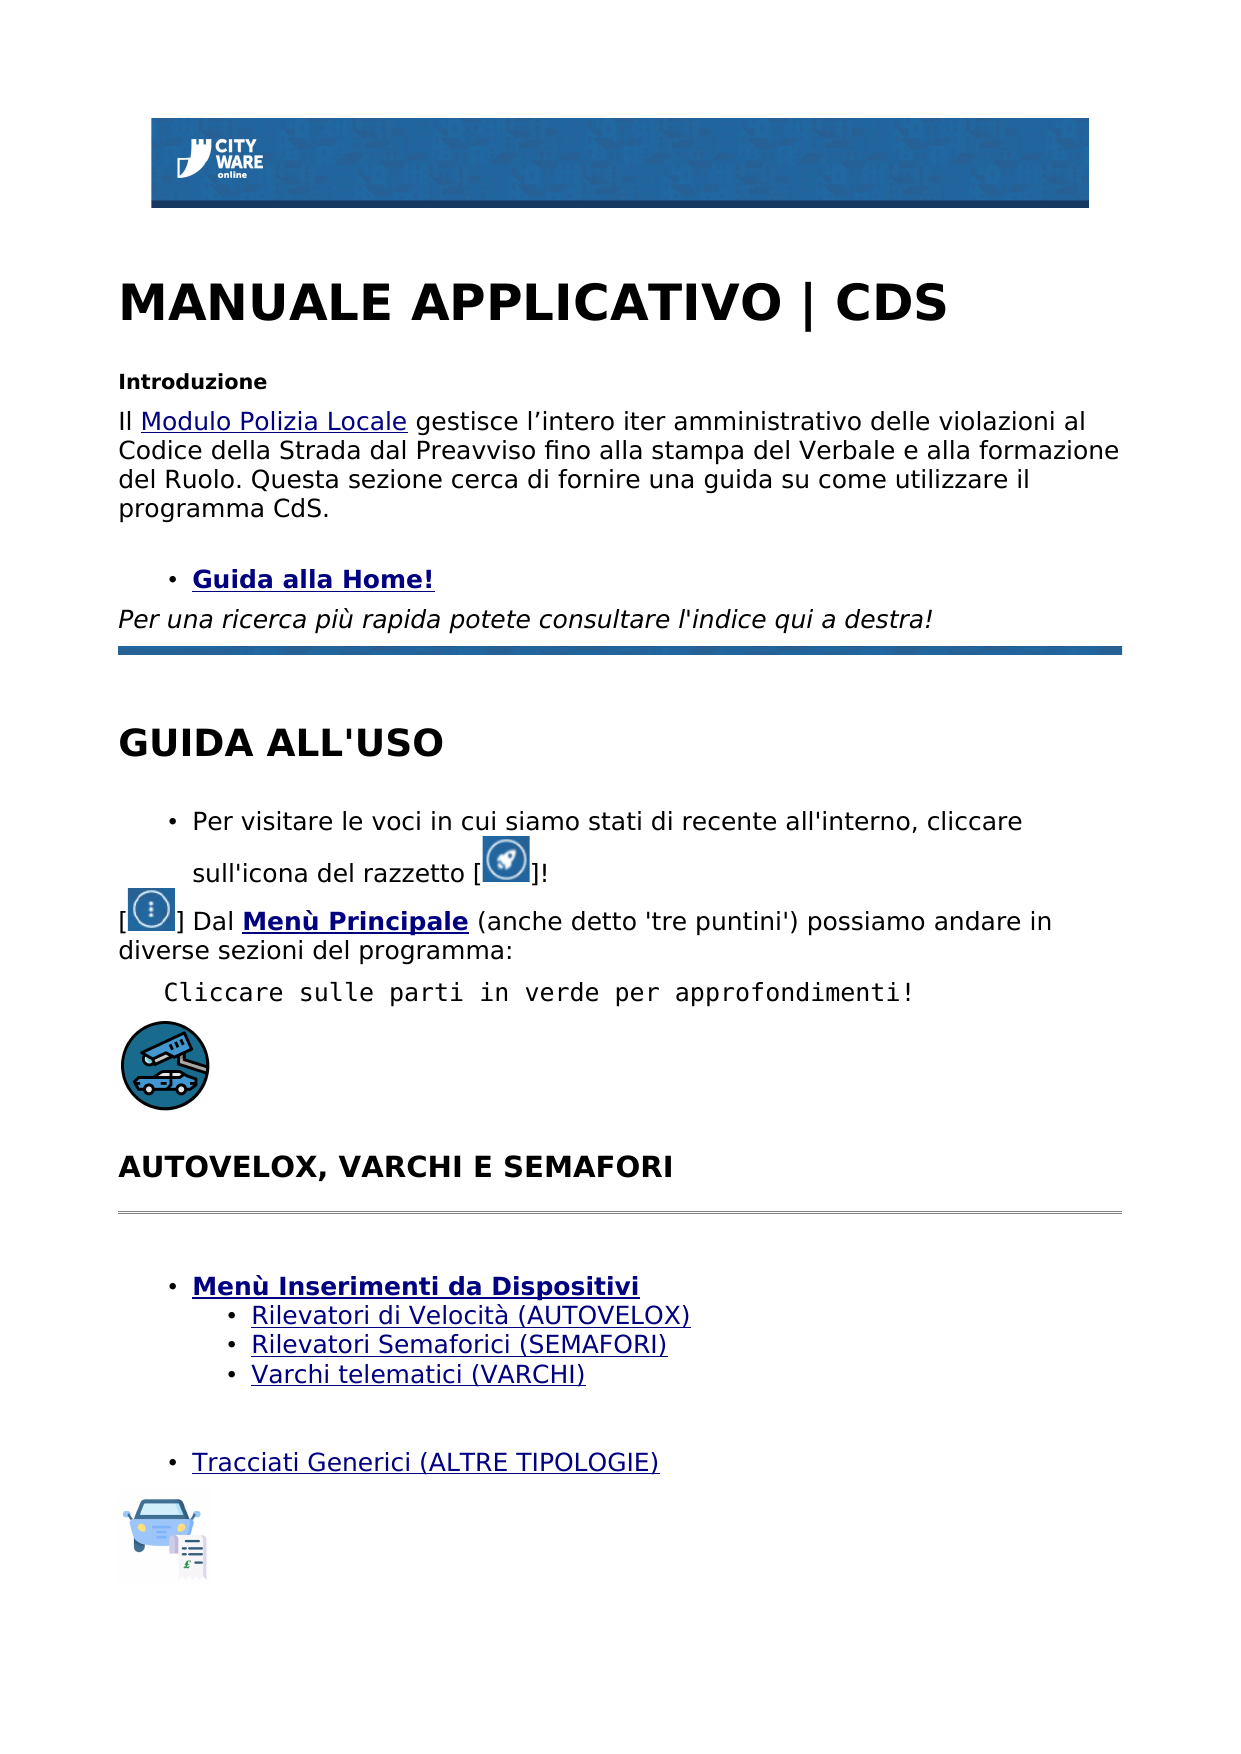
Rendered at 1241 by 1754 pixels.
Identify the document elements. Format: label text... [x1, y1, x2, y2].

subtitle GUIDA ALL'USO [118, 722, 1122, 765]
list Tracciati Generici (ALTRE TIPOLOGIE) [177, 1448, 1122, 1477]
text Il Modulo Polizia Locale gestisce l’intero iter amministrativo delle violazioni al Codice della Strada dal Preavviso fino alla stampa del Verbale e alla formazione del Ruolo. Questa sezione cerca di fornire una guida su come utilizzare il programma CdS. [118, 407, 1122, 523]
subtitle AUTOVELOX, VARCHI E SEMAFORI [118, 1150, 1122, 1184]
list Rilevatori di Velocità (AUTOVELOX) [236, 1302, 1122, 1331]
list Rilevatori Semaforici (SEMAFORI) [236, 1331, 1122, 1360]
picture [151, 118, 1089, 208]
picture [118, 1018, 212, 1113]
subtitle Introduzione [118, 370, 1122, 394]
text Cliccare sulle parti in verde per approfondimenti! [118, 978, 1122, 1007]
picture [127, 888, 175, 931]
list Guida alla Home! [177, 566, 1122, 595]
picture [118, 646, 1123, 655]
text Per una ricerca più rapida potete consultare l'indice qui a destra! [118, 595, 1122, 634]
picture [482, 836, 530, 882]
subtitle MANUALE APPLICATIVO | CDS [118, 274, 1122, 333]
picture [118, 1489, 212, 1584]
list Menù Inserimenti da Dispositivi [177, 1272, 1122, 1302]
text [] Dal Menù Principale (anche detto 'tre puntini') possiamo andare in diverse sezioni del programma: [118, 888, 1122, 965]
list Varchi telematici (VARCHI) [236, 1360, 1122, 1389]
list Per visitare le voci in cui siamo stati di recente all'interno, cliccare sull'icona del razzetto []! [177, 807, 1122, 888]
